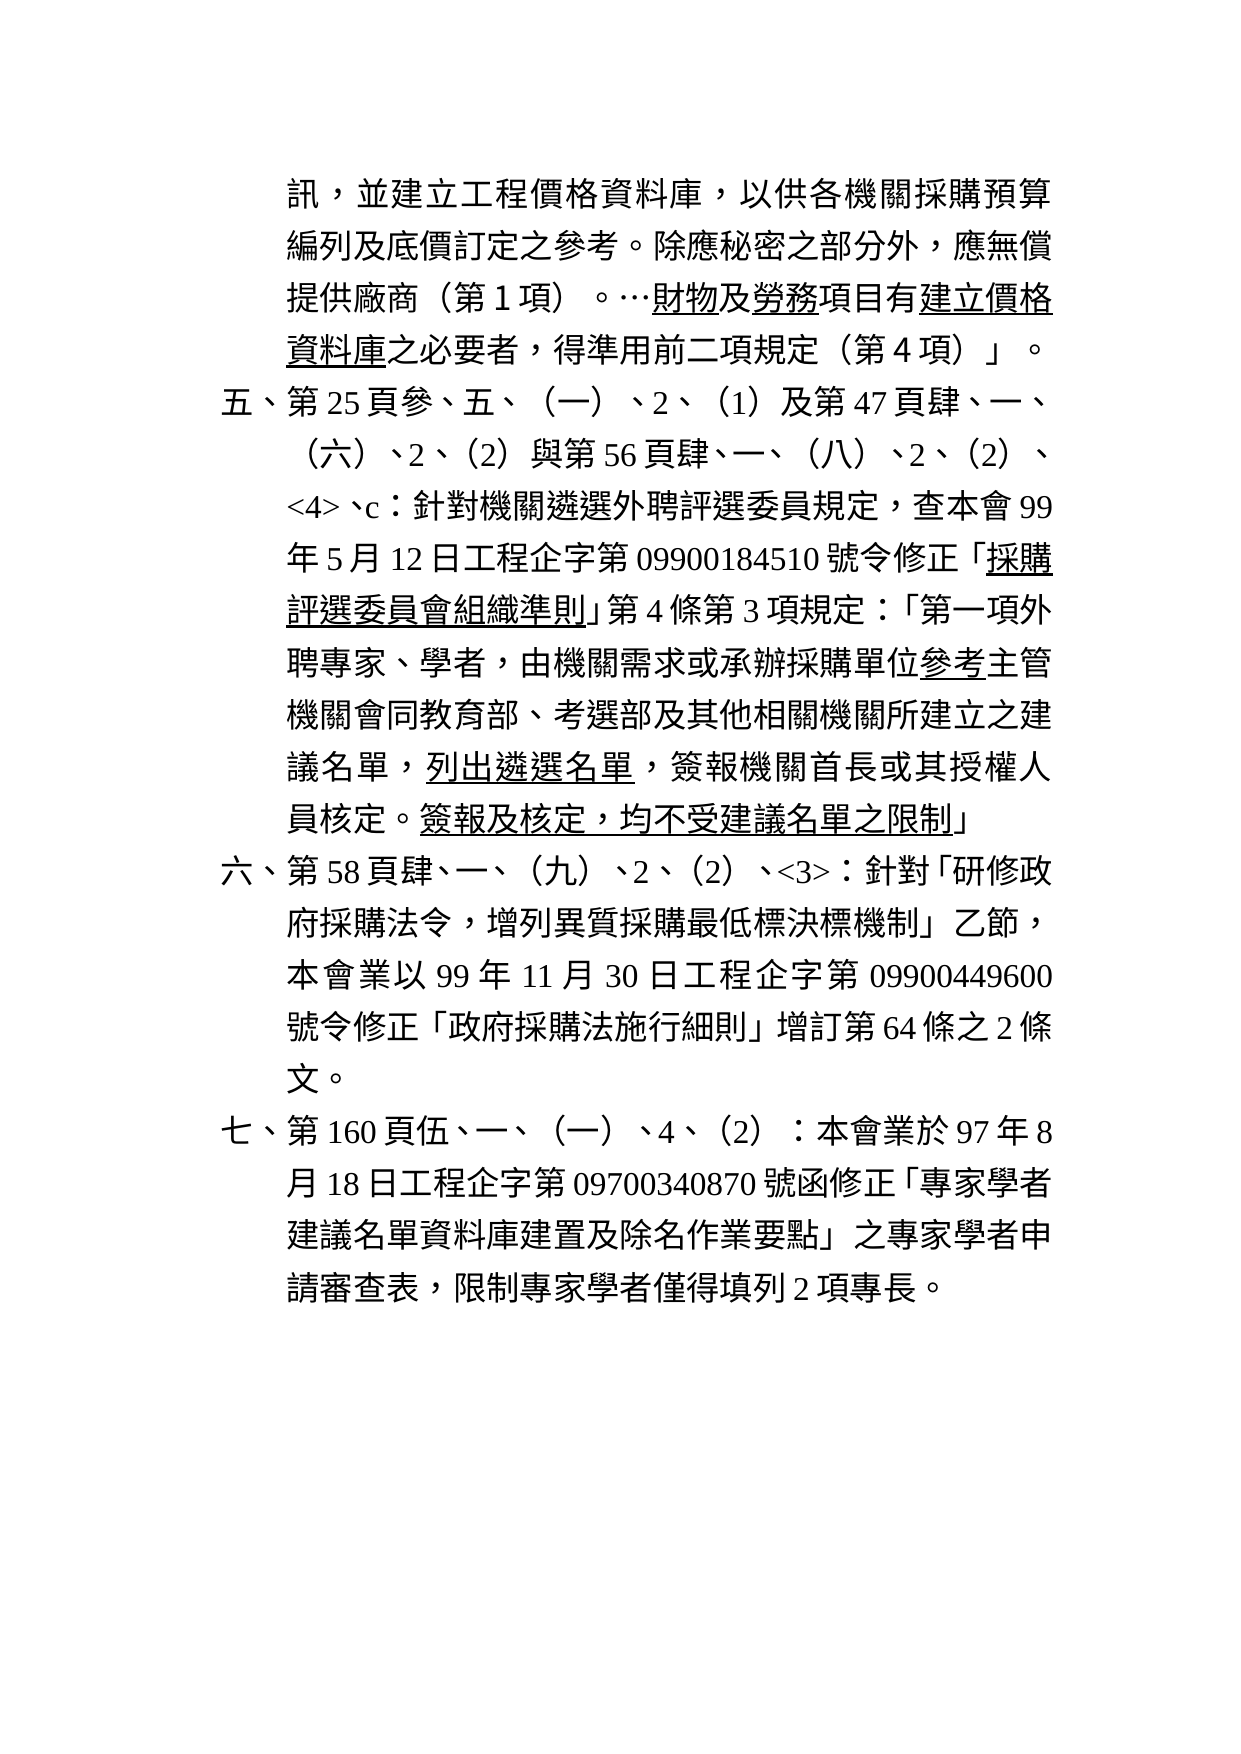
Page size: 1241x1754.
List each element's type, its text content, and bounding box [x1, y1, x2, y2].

list 第58頁肆、一、（九）、2、（2）、<3>：針對「研修政府採購法令，增列異質採購最低標決標機制」乙節，本會業以99年11月30日工程企字第09900449600號令修正「政府採購法施行細則」增訂第64條之2條文。 [220, 842, 1053, 1102]
list 訊，並建立工程價格資料庫，以供各機關採購預算編列及底價訂定之參考。除應秘密之部分外，應無償提供廠商（第1項）。…財物及勞務項目有建立價格資料庫之必要者，得準用前二項規定（第4項）」。 [220, 164, 1053, 373]
list 第25頁參、五、（一）、2、（1）及第47頁肆、一、（六）、2、（2）與第56頁肆、一、（八）、2、（2）、<4>、c：針對機關遴選外聘評選委員規定，查本會99年5月12日工程企字第09900184510號令修正「採購評選委員會組織準則」第4條第3項規定：「第一項外聘專家、學者，由機關需求或承辦採購單位參考主管機關會同教育部、考選部及其他相關機關所建立之建議名單，列出遴選名單，簽報機關首長或其授權人員核定。簽報及核定，均不受建議名單之限制」 [220, 373, 1053, 842]
list 第160頁伍、一、（一）、4、（2）：本會業於97年8月18日工程企字第09700340870號函修正「專家學者建議名單資料庫建置及除名作業要點」之專家學者申請審查表，限制專家學者僅得填列2項專長。 [220, 1102, 1053, 1310]
